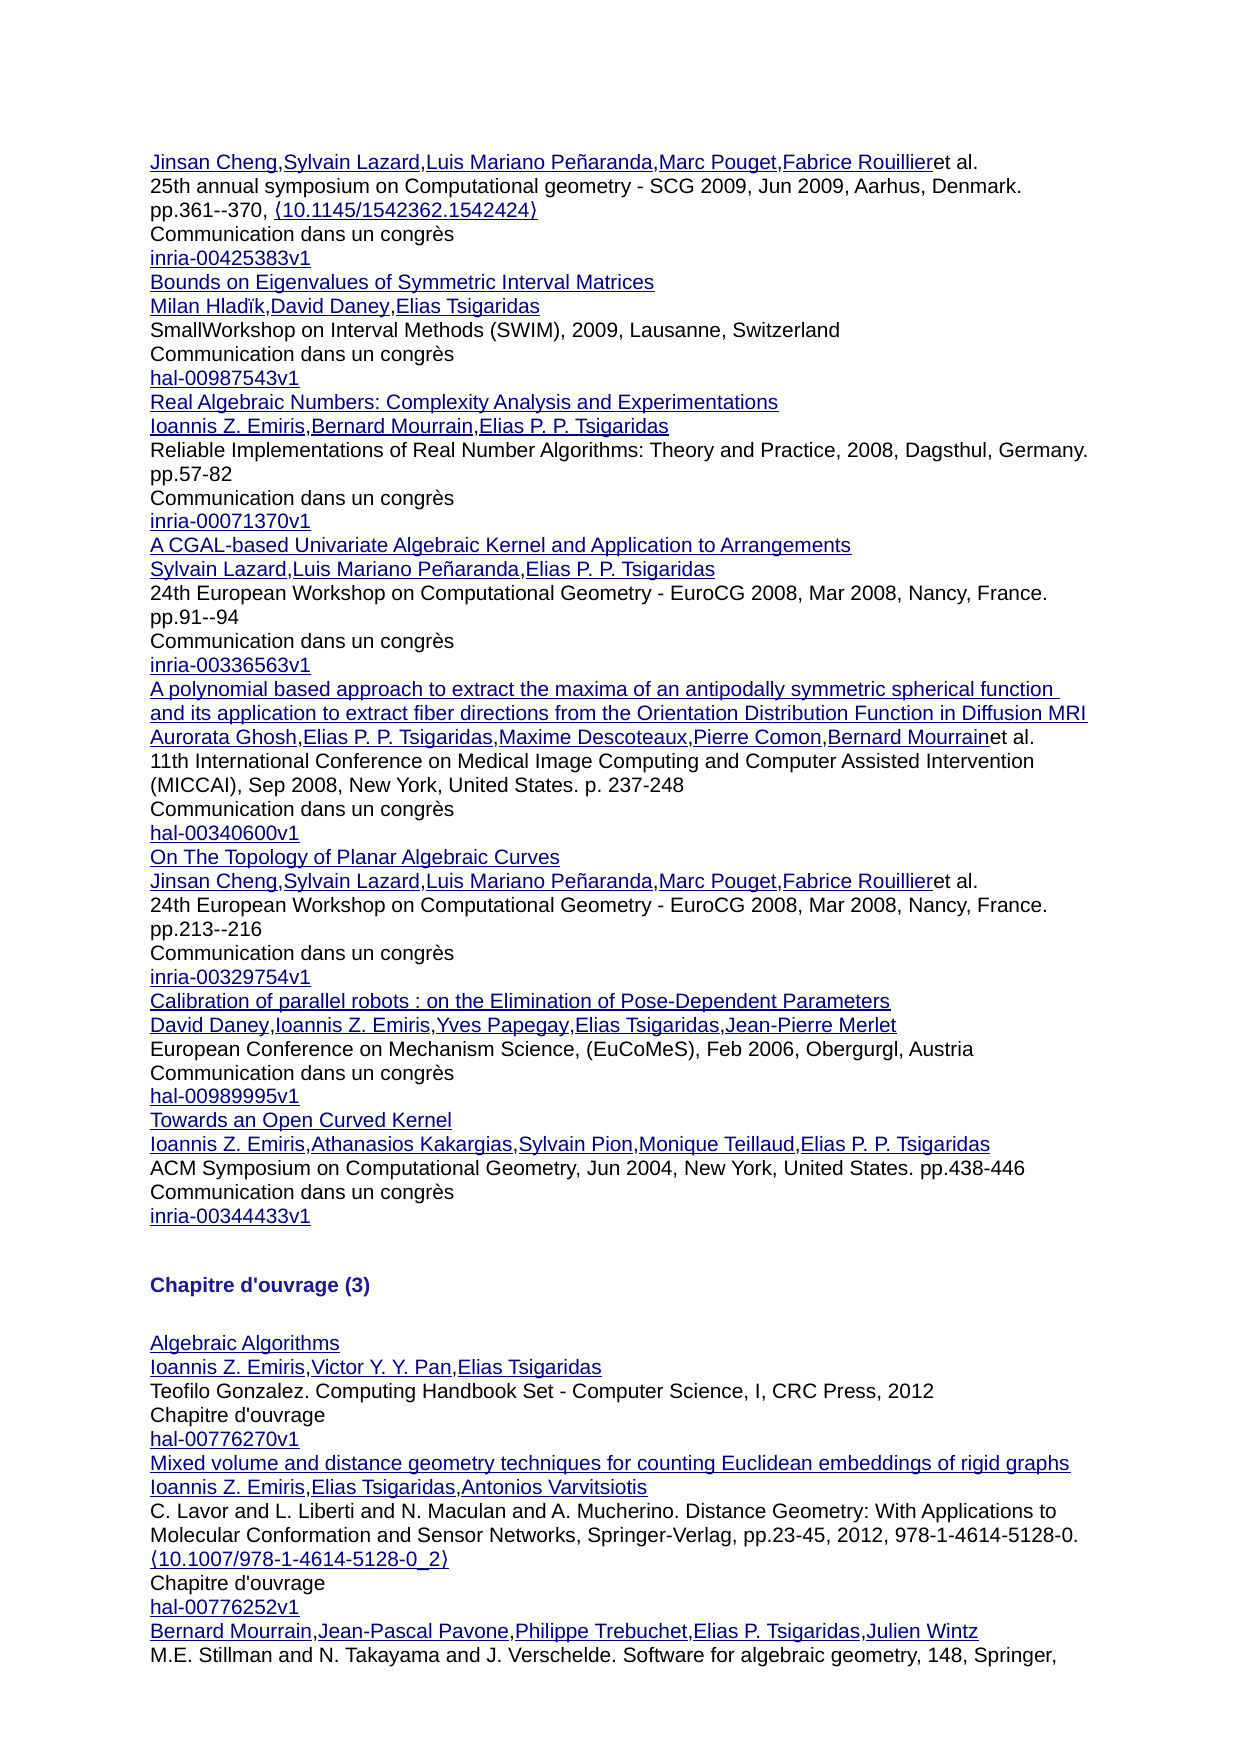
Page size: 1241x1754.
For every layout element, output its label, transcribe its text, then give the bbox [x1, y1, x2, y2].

table_cell Mixed volume and distance geometry techniques for counting Euclidean embeddings of rigid graphs Ioannis Z. Emiris,Elias Tsigaridas,Antonios Varvitsiotis C. Lavor and L. Liberti and N. Maculan and A. Mucherino. Distance Geometry: With Applications to Molecular Conformation and Sensor Networks, Springer-Verlag, pp.23-45, 2012, 978-1-4614-5128-0. ⟨10.1007/978-1-4614-5128-0_2⟩ Chapitre d'ouvrage hal-00776252v1 [150, 1451, 1090, 1619]
subtitle Chapitre d'ouvrage (3) [150, 1273, 1090, 1297]
table_cell Jinsan Cheng,Sylvain Lazard,Luis Mariano Peñaranda,Marc Pouget,Fabrice Rouillieret al. 25th annual symposium on Computational geometry - SCG 2009, Jun 2009, Aarhus, Denmark. pp.361--370, ⟨10.1145/1542362.1542424⟩ Communication dans un congrès inria-00425383v1 [150, 150, 1090, 270]
table_cell SYNAPS: A library for dedicated applications in symbolic numeric computing, Bernard Mourrain,Jean-Pascal Pavone,Philippe Trebuchet,Elias P. Tsigaridas,Julien Wintz M.E. Stillman and N. Takayama and J. Verschelde. Software for algebraic geometry, 148, Springer, pp.81-110, 2007, IMA Volumes in Mathematics and its Applications Chapitre d'ouvrage inria-00178498v1 [150, 1619, 1090, 1667]
table_cell A CGAL-based Univariate Algebraic Kernel and Application to Arrangements Sylvain Lazard,Luis Mariano Peñaranda,Elias P. P. Tsigaridas 24th European Workshop on Computational Geometry - EuroCG 2008, Mar 2008, Nancy, France. pp.91--94 Communication dans un congrès inria-00336563v1 [150, 533, 1090, 677]
table_header Algebraic Algorithms Ioannis Z. Emiris,Victor Y. Y. Pan,Elias Tsigaridas Teofilo Gonzalez. Computing Handbook Set - Computer Science, I, CRC Press, 2012 Chapitre d'ouvrage hal-00776270v1 [150, 1331, 1090, 1451]
table_cell On The Topology of Planar Algebraic Curves Jinsan Cheng,Sylvain Lazard,Luis Mariano Peñaranda,Marc Pouget,Fabrice Rouillieret al. 24th European Workshop on Computational Geometry - EuroCG 2008, Mar 2008, Nancy, France. pp.213--216 Communication dans un congrès inria-00329754v1 [150, 845, 1090, 988]
table_cell Bounds on Eigenvalues of Symmetric Interval Matrices Milan Hladïk,David Daney,Elias Tsigaridas SmallWorkshop on Interval Methods (SWIM), 2009, Lausanne, Switzerland Communication dans un congrès hal-00987543v1 [150, 270, 1090, 389]
table_cell A polynomial based approach to extract the maxima of an antipodally symmetric spherical function and its application to extract fiber directions from the Orientation Distribution Function in Diffusion MRI Aurorata Ghosh,Elias P. P. Tsigaridas,Maxime Descoteaux,Pierre Comon,Bernard Mourrainet al. 11th International Conference on Medical Image Computing and Computer Assisted Intervention (MICCAI), Sep 2008, New York, United States. p. 237-248 Communication dans un congrès hal-00340600v1 [150, 677, 1090, 845]
table_cell Calibration of parallel robots : on the Elimination of Pose-Dependent Parameters David Daney,Ioannis Z. Emiris,Yves Papegay,Elias Tsigaridas,Jean-Pierre Merlet European Conference on Mechanism Science, (EuCoMeS), Feb 2006, Obergurgl, Austria Communication dans un congrès hal-00989995v1 [150, 989, 1090, 1108]
table_cell Towards an Open Curved Kernel Ioannis Z. Emiris,Athanasios Kakargias,Sylvain Pion,Monique Teillaud,Elias P. P. Tsigaridas ACM Symposium on Computational Geometry, Jun 2004, New York, United States. pp.438-446 Communication dans un congrès inria-00344433v1 [150, 1108, 1090, 1228]
table_cell Real Algebraic Numbers: Complexity Analysis and Experimentations Ioannis Z. Emiris,Bernard Mourrain,Elias P. P. Tsigaridas Reliable Implementations of Real Number Algorithms: Theory and Practice, 2008, Dagsthul, Germany. pp.57-82 Communication dans un congrès inria-00071370v1 [150, 390, 1090, 533]
